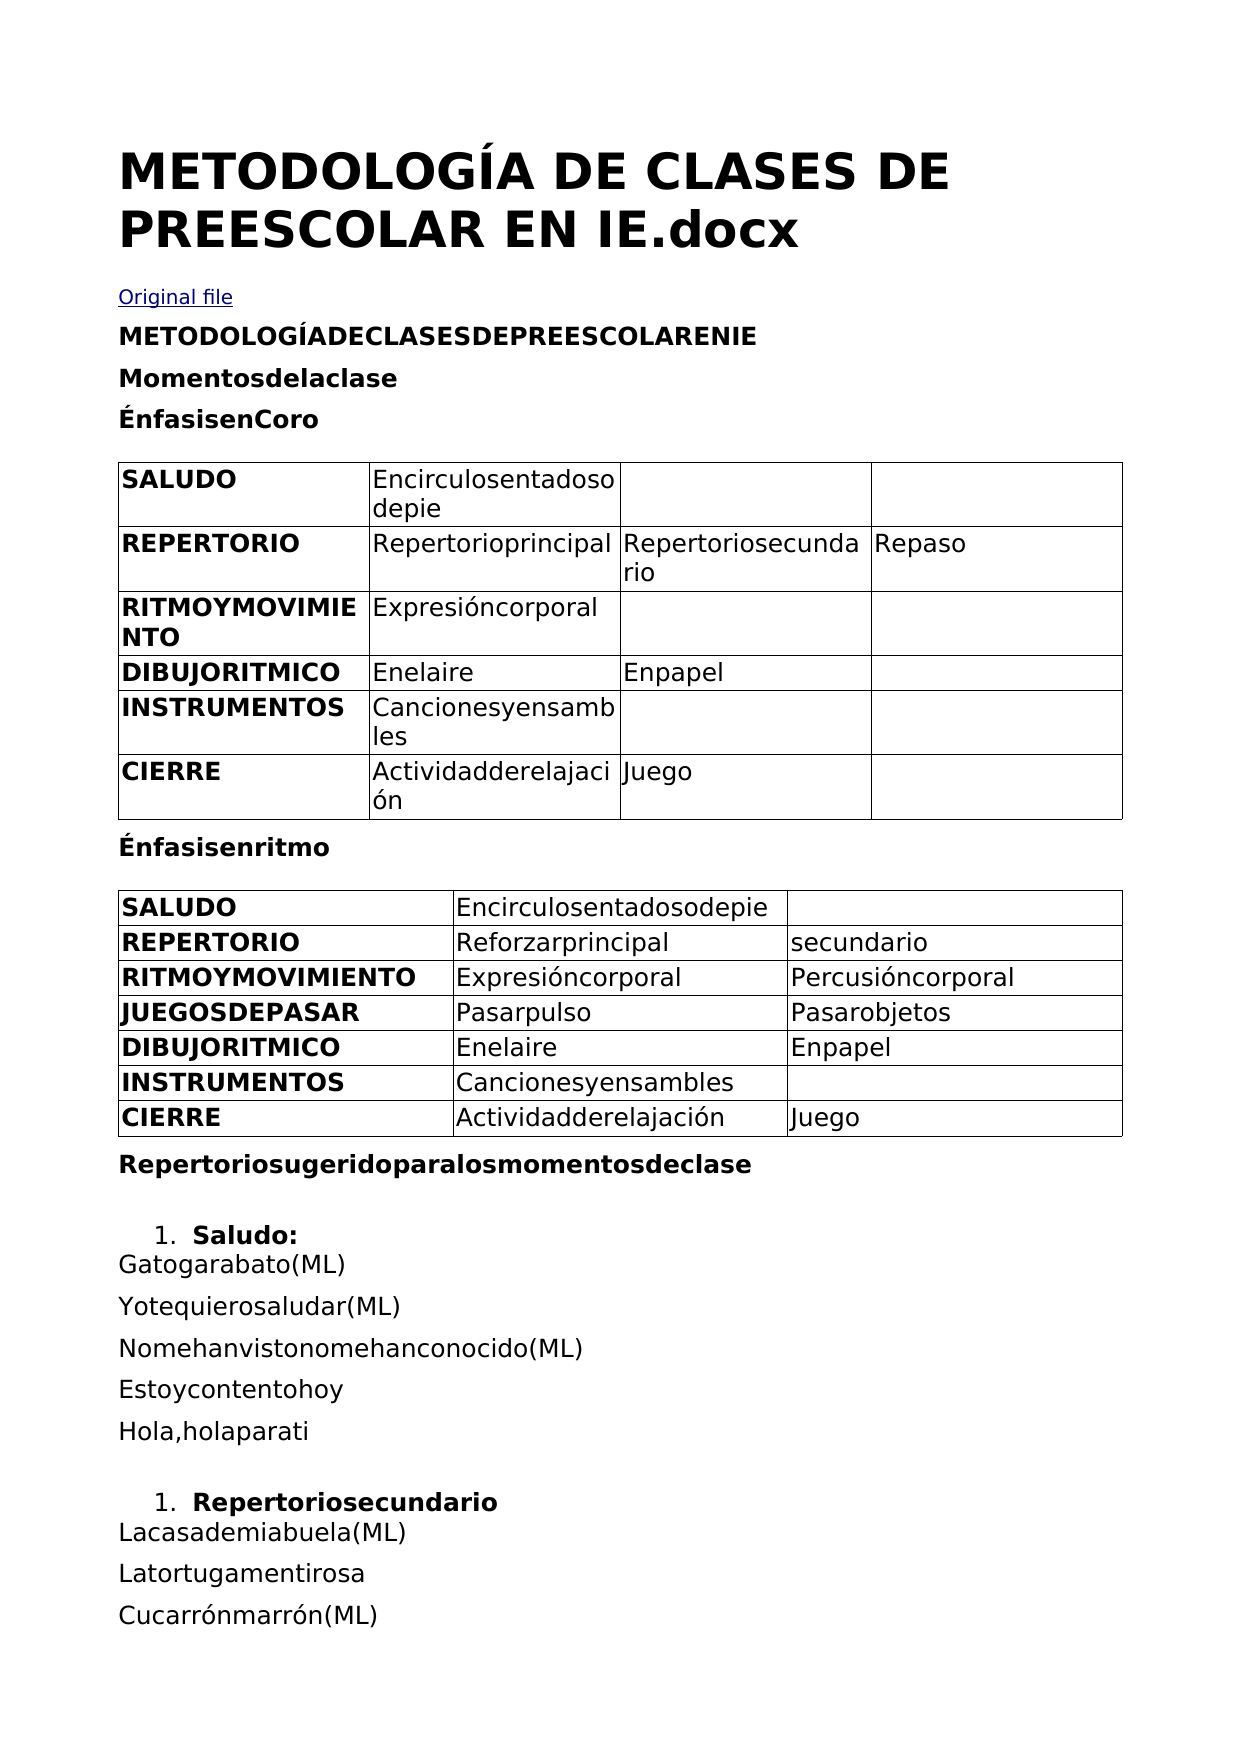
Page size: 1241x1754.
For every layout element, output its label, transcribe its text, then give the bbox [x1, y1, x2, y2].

table_cell [872, 691, 1122, 754]
table_cell Enelaire [454, 1031, 787, 1065]
table_header [621, 463, 871, 526]
table_cell [788, 1066, 1122, 1100]
table_cell Enpapel [621, 656, 871, 690]
table_cell Repaso [872, 527, 1122, 591]
table_cell Pasarobjetos [788, 996, 1122, 1030]
table_cell DIBUJORITMICO [119, 656, 369, 690]
table_cell secundario [788, 926, 1122, 960]
list Saludo: [177, 1222, 1122, 1251]
subtitle METODOLOGÍA DE CLASES DE PREESCOLAR EN IE.docx [118, 143, 1122, 259]
table_header SALUDO [119, 891, 453, 925]
text Latortugamentirosa [118, 1559, 1122, 1588]
text Estoycontentohoy [118, 1376, 1122, 1405]
text Original file [118, 272, 1122, 310]
table_cell Actividadderelajación [454, 1101, 787, 1136]
text Lacasademiabuela(ML) [118, 1518, 1122, 1547]
table_cell Reforzarprincipal [454, 926, 787, 960]
table_cell Percusióncorporal [788, 961, 1122, 995]
text ÉnfasisenCoro [118, 406, 1122, 435]
table_cell REPERTORIO [119, 527, 369, 591]
table_header Encirculosentadosodepie [454, 891, 787, 925]
table_cell [872, 755, 1122, 818]
text Cucarrónmarrón(ML) [118, 1601, 1122, 1630]
text Yotequierosaludar(ML) [118, 1292, 1122, 1322]
text Énfasisenritmo [118, 833, 1122, 862]
table_cell RITMOYMOVIMIENTO [119, 961, 453, 995]
text METODOLOGÍADECLASESDEPREESCOLARENIE [118, 322, 1122, 351]
table_cell DIBUJORITMICO [119, 1031, 453, 1065]
table_cell Juego [788, 1101, 1122, 1136]
table_cell Repertoriosecundario [621, 527, 871, 591]
list Repertoriosecundario [177, 1488, 1122, 1518]
table_cell Expresióncorporal [370, 592, 620, 655]
table_header Encirculosentadosodepie [370, 463, 620, 526]
text Hola,holaparati [118, 1417, 1122, 1447]
table_cell [872, 656, 1122, 690]
table_cell CIERRE [119, 755, 369, 818]
table_cell Juego [621, 755, 871, 818]
table_cell REPERTORIO [119, 926, 453, 960]
table_header [872, 463, 1122, 526]
table_header SALUDO [119, 463, 369, 526]
table_cell Cancionesyensambles [454, 1066, 787, 1100]
text Gatogarabato(ML) [118, 1251, 1122, 1280]
table_cell Repertorioprincipal [370, 527, 620, 591]
table_cell RITMOYMOVIMIENTO [119, 592, 369, 655]
table_cell [872, 592, 1122, 655]
table_cell INSTRUMENTOS [119, 691, 369, 754]
table_header [788, 891, 1122, 925]
table_cell Actividadderelajación [370, 755, 620, 818]
table_cell Enelaire [370, 656, 620, 690]
text Repertoriosugeridoparalosmomentosdeclase [118, 1150, 1122, 1179]
text Nomehanvistonomehanconocido(ML) [118, 1334, 1122, 1363]
table_cell JUEGOSDEPASAR [119, 996, 453, 1030]
table_cell Enpapel [788, 1031, 1122, 1065]
table_cell INSTRUMENTOS [119, 1066, 453, 1100]
table_cell [621, 691, 871, 754]
table_cell Pasarpulso [454, 996, 787, 1030]
table_cell CIERRE [119, 1101, 453, 1136]
text Momentosdelaclase [118, 364, 1122, 393]
table_cell Expresióncorporal [454, 961, 787, 995]
table_cell [621, 592, 871, 655]
table_cell Cancionesyensambles [370, 691, 620, 754]
